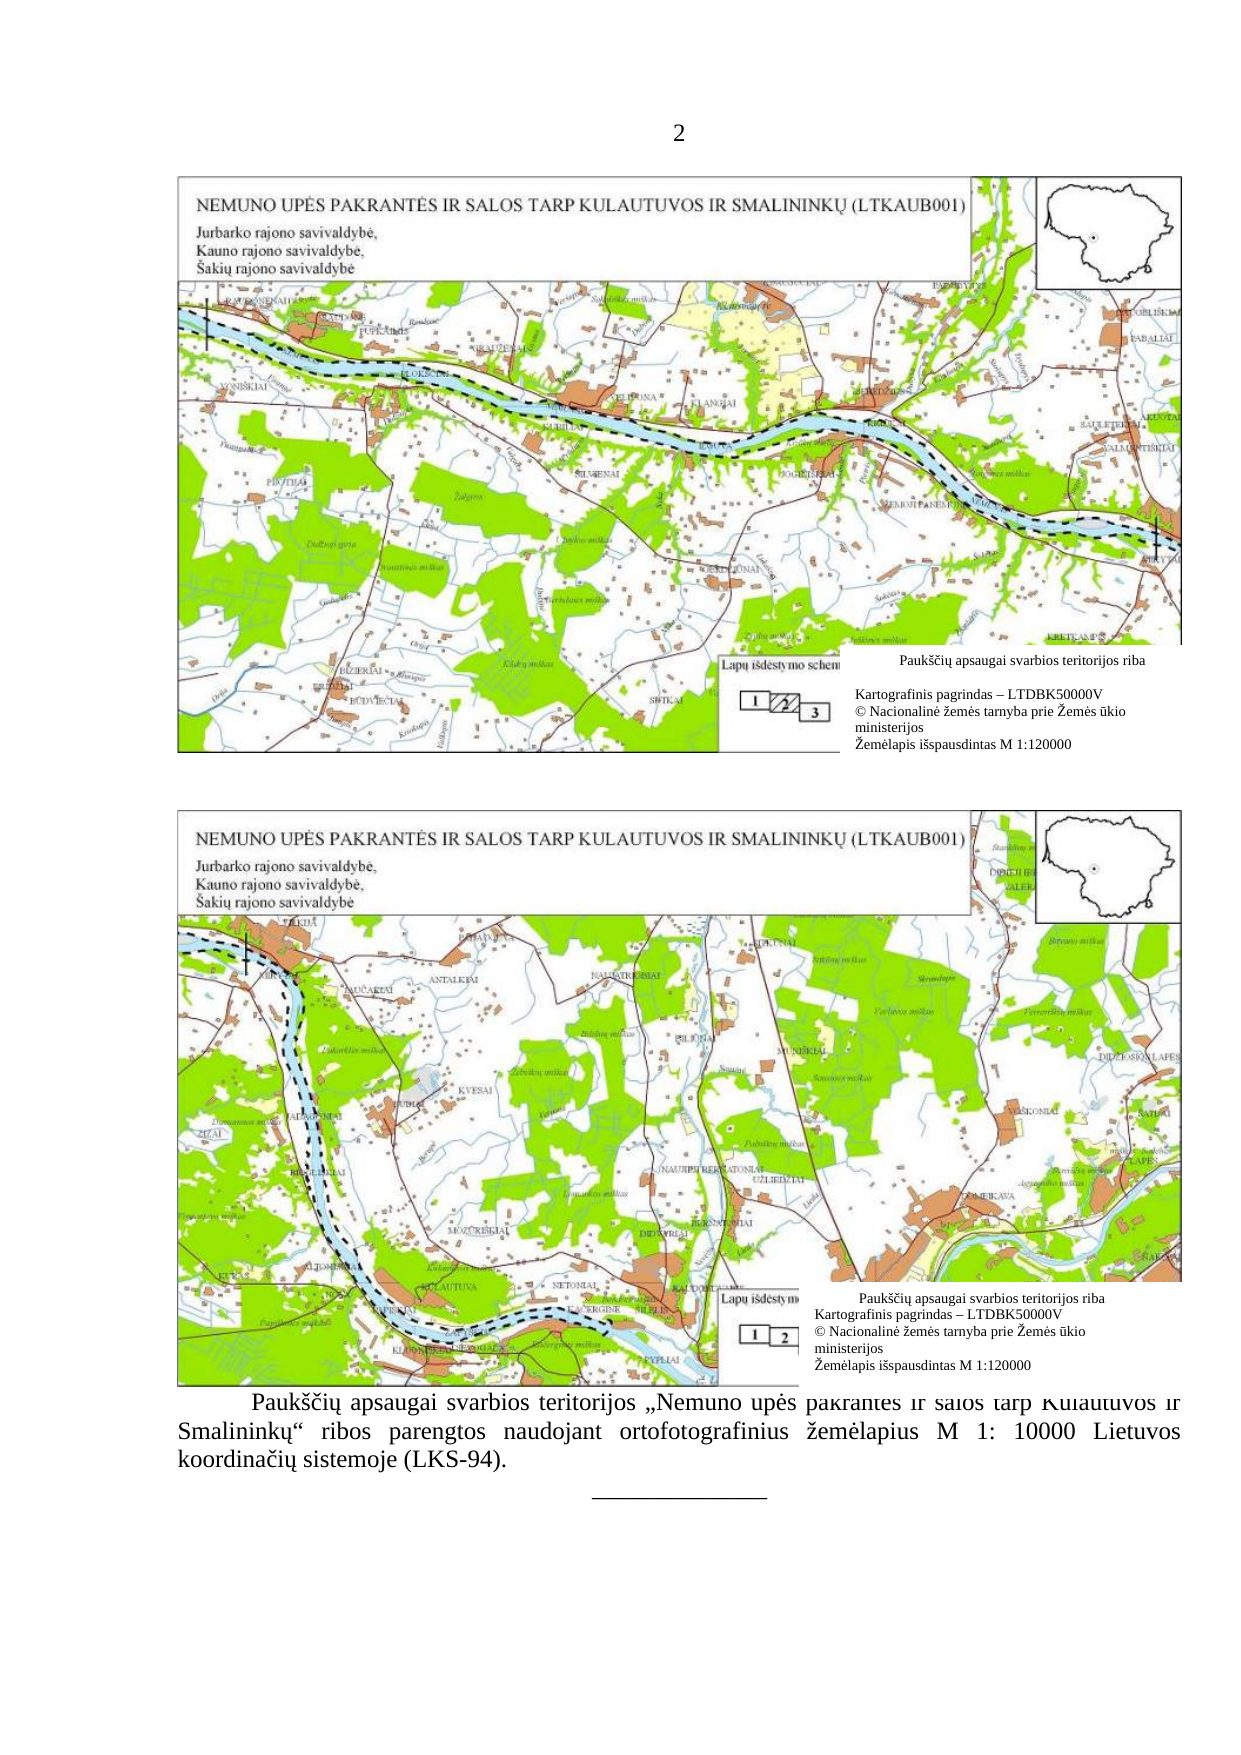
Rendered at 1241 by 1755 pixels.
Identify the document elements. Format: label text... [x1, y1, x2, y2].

text Žemėlapis išspausdintas M 1:120000 [814, 1356, 1225, 1373]
text Kartografinis pagrindas – LTDBK50000V © Nacionalinė žemės tarnyba prie Žemės ūkio ministerijos [855, 686, 1187, 736]
text ministerijos [814, 1340, 1225, 1356]
text Paukščių apsaugai svarbios teritorijos „Nemuno upės pakrantės ir salos tarp Kulautuvos ir Smalininkų“ ribos parengtos naudojant ortofotografinius žemėlapius M 1: 10000 Lietuvos koordinačių sistemoje (LKS-94). [177, 1387, 1181, 1473]
text Kartografinis pagrindas – LTDBK50000V © Nacionalinė žemės tarnyba prie Žemės ūkio [814, 1306, 1225, 1340]
text ______________ [177, 1473, 1181, 1502]
text Paukščių apsaugai svarbios teritorijos riba [814, 1289, 1225, 1306]
text Paukščių apsaugai svarbios teritorijos riba [855, 652, 1187, 669]
text Žemėlapis išspausdintas M 1:120000 [855, 736, 1187, 753]
